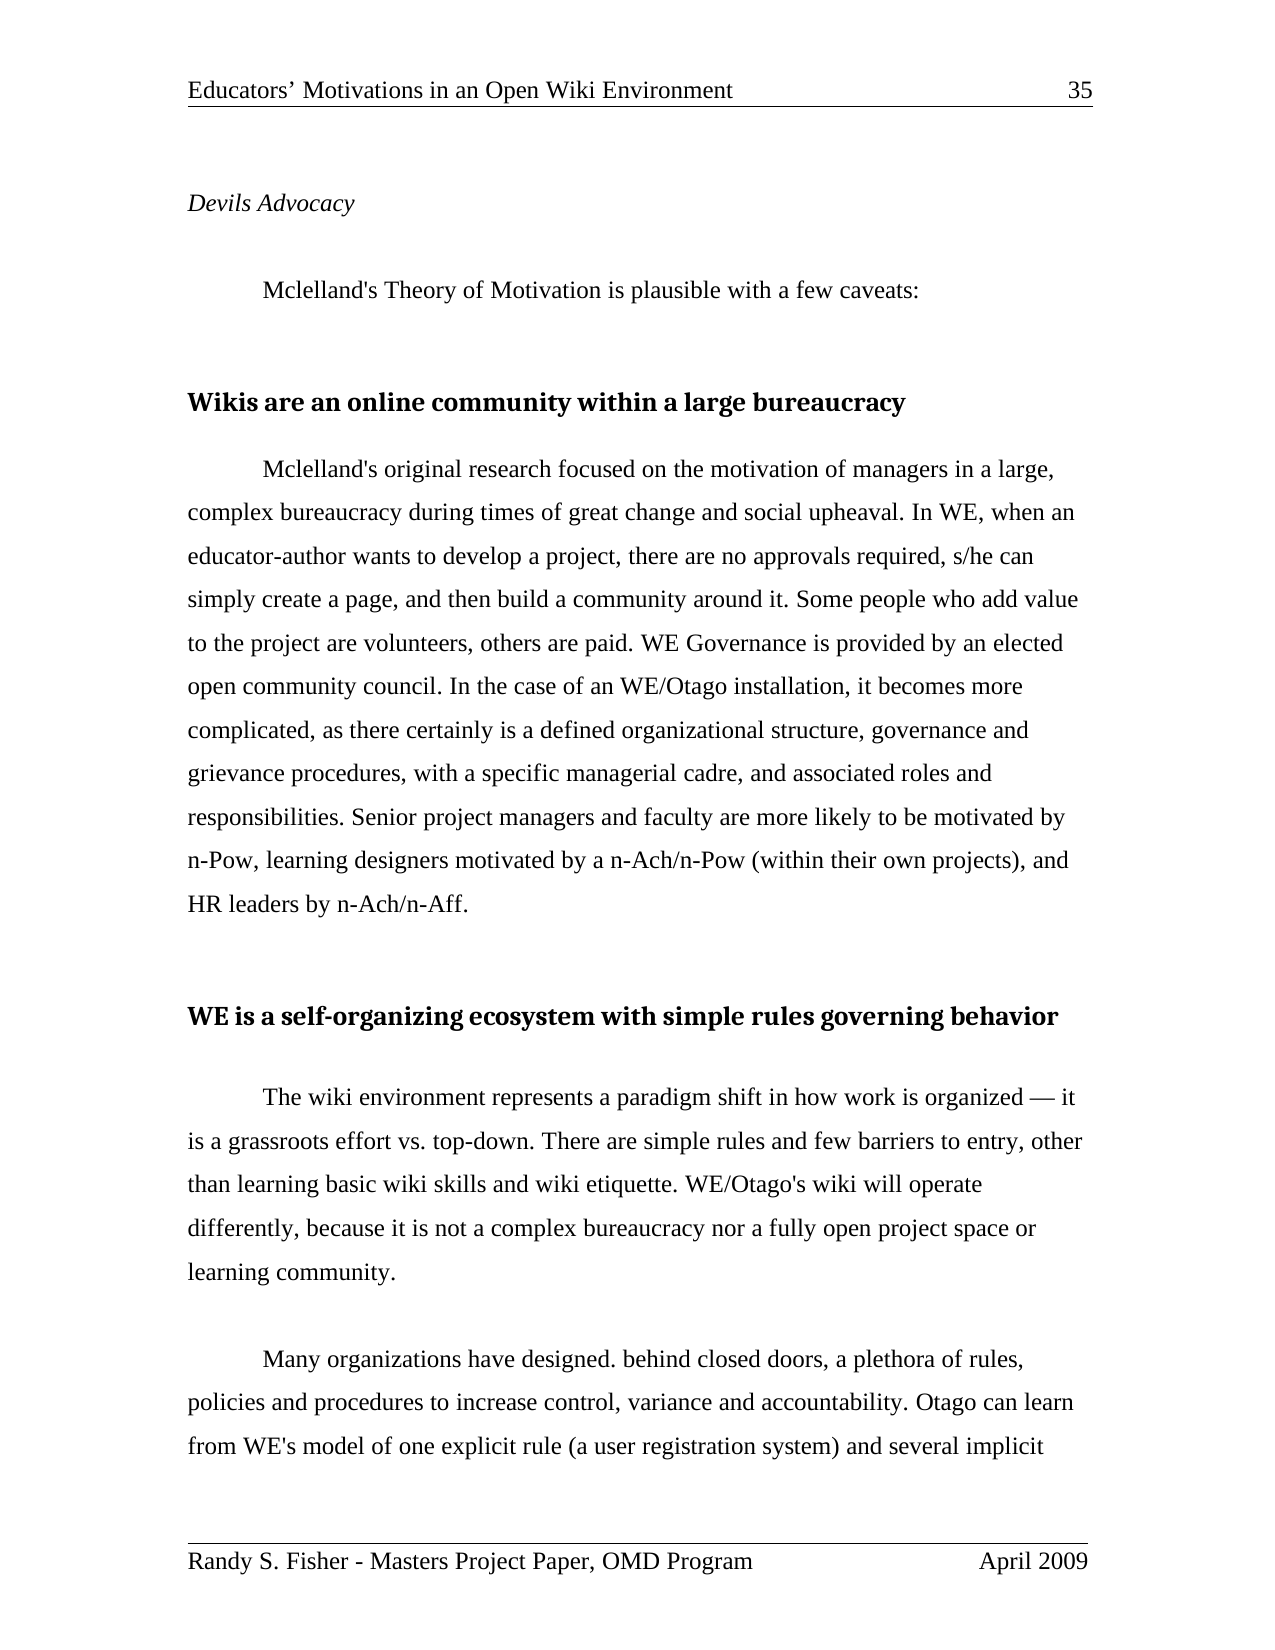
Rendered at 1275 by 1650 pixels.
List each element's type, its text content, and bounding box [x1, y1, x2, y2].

subtitle Devils Advocacy [187, 187, 1093, 217]
subtitle WE is a self-organizing ecosystem with simple rules governing behavior [187, 1001, 1093, 1032]
text The wiki environment represents a paradigm shift in how work is organized — it is a grassroots effort vs. top-down. There are simple rules and few barriers to entry, other than learning basic wiki skills and wiki etiquette. WE/Otago's wiki will operate differently, because it is not a complex bureaucracy nor a fully open project space or learning community. [187, 1082, 1093, 1286]
text Many organizations have designed. behind closed doors, a plethora of rules, policies and procedures to increase control, variance and accountability. Otago can learn from WE's model of one explicit rule (a user registration system) and several implicit [187, 1343, 1093, 1460]
subtitle Wikis are an online community within a large bureaucracy [187, 387, 1093, 418]
text Mclelland's original research focused on the motivation of managers in a large, complex bureaucracy during times of great change and social upheaval. In WE, when an educator-author wants to develop a project, there are no approvals required, s/he can simply create a page, and then build a community around it. Some people who add value to the project are volunteers, others are paid. WE Governance is provided by an elected open community council. In the case of an WE/Otago installation, it becomes more complicated, as there certainly is a defined organizational structure, governance and grievance procedures, with a specific managerial cadre, and associated roles and responsibilities. Senior project managers and faculty are more likely to be motivated by n-Pow, learning designers motivated by a n-Ach/n-Pow (within their own projects), and HR leaders by n-Ach/n-Aff. [187, 453, 1093, 918]
text Mclelland's Theory of Motivation is plausible with a few caveats: [187, 275, 1093, 304]
